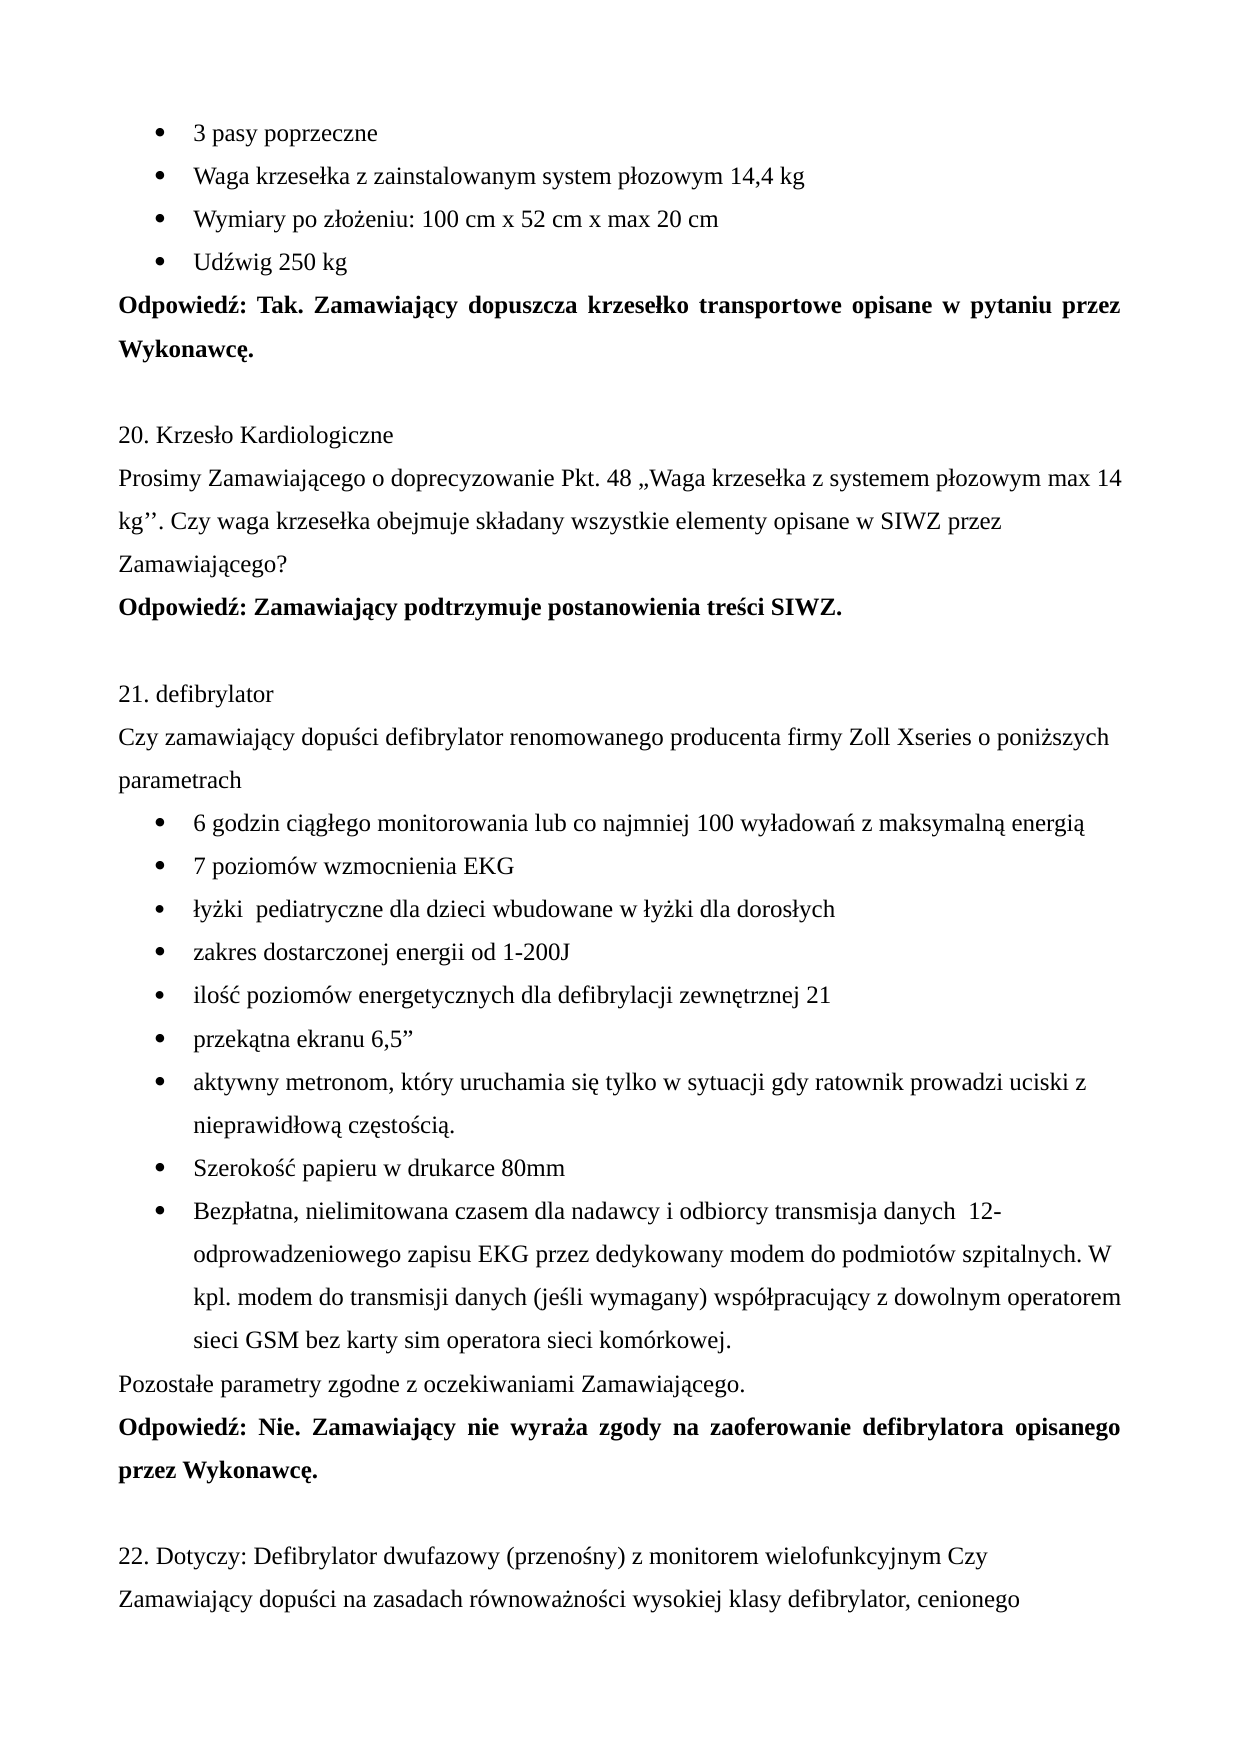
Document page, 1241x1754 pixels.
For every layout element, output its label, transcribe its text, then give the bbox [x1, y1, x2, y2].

text Czy zamawiający dopuści defibrylator renomowanego producenta firmy Zoll Xseries o poniższych parametrach [118, 722, 1122, 794]
list Udźwig 250 kg [156, 247, 1122, 276]
list Wymiary po złożeniu: 100 cm x 52 cm x max 20 cm [156, 204, 1122, 233]
text 22. Dotyczy: Defibrylator dwufazowy (przenośny) z monitorem wielofunkcyjnym Czy Zamawiający dopuści na zasadach równoważności wysokiej klasy defibrylator, cenionego [118, 1541, 1122, 1613]
text Odpowiedź: Nie. Zamawiający nie wyraża zgody na zaoferowanie defibrylatora opisanego przez Wykonawcę. [118, 1412, 1122, 1484]
text Pozostałe parametry zgodne z oczekiwaniami Zamawiającego. [118, 1369, 1122, 1397]
list zakres dostarczonej energii od 1-200J [156, 937, 1122, 966]
text 20. Krzesło Kardiologiczne [118, 420, 1122, 449]
list łyżki pediatryczne dla dzieci wbudowane w łyżki dla dorosłych [156, 894, 1122, 923]
list przekątna ekranu 6,5” [156, 1024, 1122, 1052]
list 7 poziomów wzmocnienia EKG [156, 851, 1122, 880]
list 3 pasy poprzeczne [156, 118, 1122, 147]
list Waga krzesełka z zainstalowanym system płozowym 14,4 kg [156, 161, 1122, 190]
text 21. defibrylator [118, 679, 1122, 707]
list Szerokość papieru w drukarce 80mm [156, 1153, 1122, 1182]
text Odpowiedź: Zamawiający podtrzymuje postanowienia treści SIWZ. [118, 592, 1122, 621]
text Prosimy Zamawiającego o doprecyzowanie Pkt. 48 „Waga krzesełka z systemem płozowym max 14 kg’’. Czy waga krzesełka obejmuje składany wszystkie elementy opisane w SIWZ przez Zamawiającego? [118, 463, 1122, 578]
list aktywny metronom, który uruchamia się tylko w sytuacji gdy ratownik prowadzi uciski z nieprawidłową częstością. [156, 1067, 1122, 1139]
list Bezpłatna, nielimitowana czasem dla nadawcy i odbiorcy transmisja danych 12-odprowadzeniowego zapisu EKG przez dedykowany modem do podmiotów szpitalnych. W kpl. modem do transmisji danych (jeśli wymagany) współpracujący z dowolnym operatorem sieci GSM bez karty sim operatora sieci komórkowej. [156, 1196, 1122, 1354]
text Odpowiedź: Tak. Zamawiający dopuszcza krzesełko transportowe opisane w pytaniu przez Wykonawcę. [118, 291, 1122, 362]
list ilość poziomów energetycznych dla defibrylacji zewnętrznej 21 [156, 981, 1122, 1009]
list 6 godzin ciągłego monitorowania lub co najmniej 100 wyładowań z maksymalną energią [156, 808, 1122, 837]
